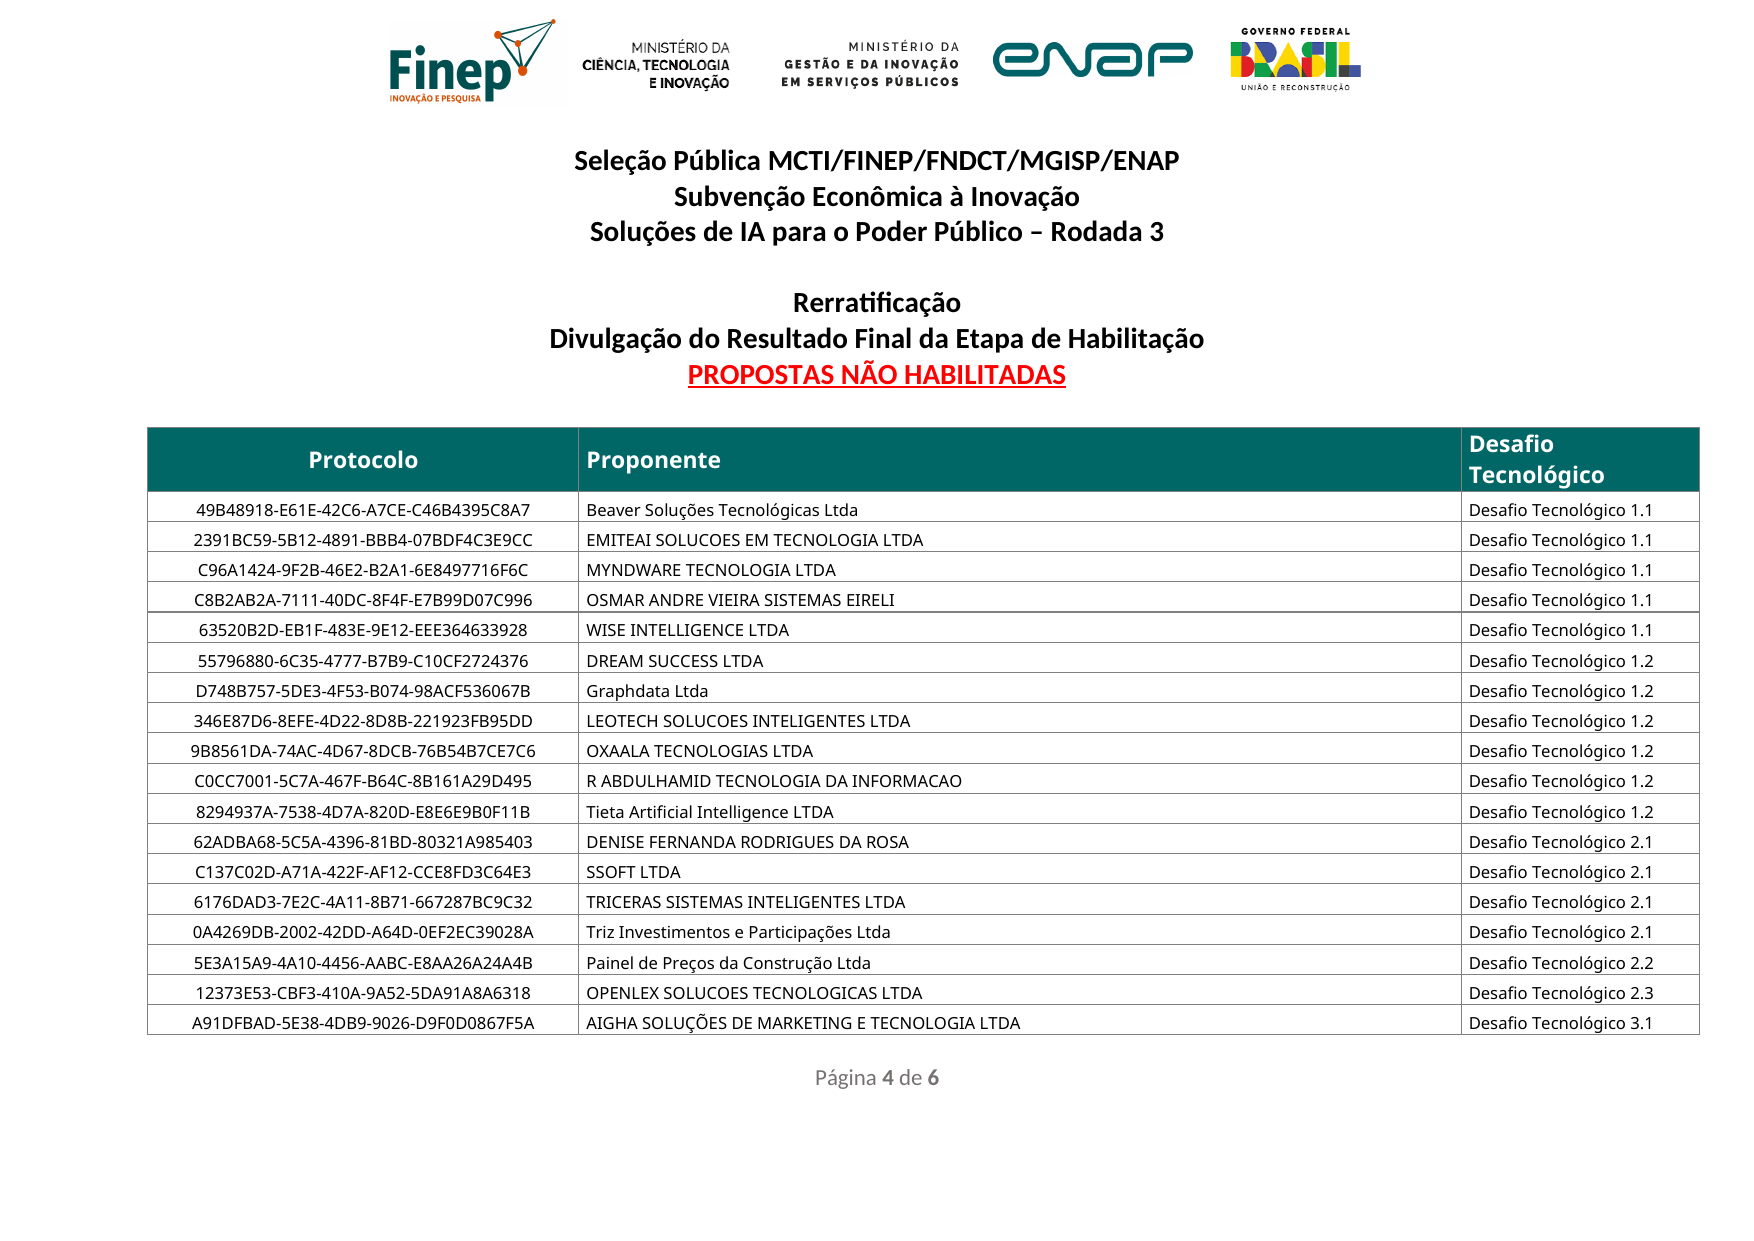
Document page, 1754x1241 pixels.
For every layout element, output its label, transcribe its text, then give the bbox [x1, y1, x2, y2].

table_cell Desafio Tecnológico 2.1 [1462, 854, 1699, 883]
table_cell EMITEAI SOLUCOES EM TECNOLOGIA LTDA [579, 522, 1461, 551]
table_cell MYNDWARE TECNOLOGIA LTDA [579, 552, 1461, 581]
table_cell 8294937A-7538-4D7A-820D-E8E6E9B0F11B [148, 794, 578, 823]
table_cell 55796880-6C35-4777-B7B9-C10CF2724376 [148, 643, 578, 672]
table_cell Beaver Soluções Tecnológicas Ltda [579, 492, 1461, 521]
table_cell Desafio Tecnológico 1.2 [1462, 703, 1699, 732]
table_cell C96A1424-9F2B-46E2-B2A1-6E8497716F6C [148, 552, 578, 581]
table_cell Graphdata Ltda [579, 673, 1461, 702]
table_cell Desafio Tecnológico 1.1 [1462, 582, 1699, 611]
table_cell Triz Investimentos e Participações Ltda [579, 915, 1461, 944]
table_cell AIGHA SOLUÇÕES DE MARKETING E TECNOLOGIA LTDA [579, 1005, 1461, 1034]
table_header Desafio Tecnológico [1462, 428, 1699, 491]
table_cell LEOTECH SOLUCOES INTELIGENTES LTDA [579, 703, 1461, 732]
table_cell 6176DAD3-7E2C-4A11-8B71-667287BC9C32 [148, 884, 578, 913]
table_cell 12373E53-CBF3-410A-9A52-5DA91A8A6318 [148, 975, 578, 1004]
table_cell OPENLEX SOLUCOES TECNOLOGICAS LTDA [579, 975, 1461, 1004]
table_cell 5E3A15A9-4A10-4456-AABC-E8AA26A24A4B [148, 945, 578, 974]
table_cell Desafio Tecnológico 2.2 [1462, 945, 1699, 974]
table_cell 63520B2D-EB1F-483E-9E12-EEE364633928 [148, 613, 578, 642]
table_cell Desafio Tecnológico 1.1 [1462, 522, 1699, 551]
table_cell 62ADBA68-5C5A-4396-81BD-80321A985403 [148, 824, 578, 853]
table_cell D748B757-5DE3-4F53-B074-98ACF536067B [148, 673, 578, 702]
table_cell 0A4269DB-2002-42DD-A64D-0EF2EC39028A [148, 915, 578, 944]
table_cell OXAALA TECNOLOGIAS LTDA [579, 733, 1461, 762]
table_cell C137C02D-A71A-422F-AF12-CCE8FD3C64E3 [148, 854, 578, 883]
table_cell 2391BC59-5B12-4891-BBB4-07BDF4C3E9CC [148, 522, 578, 551]
table_cell SSOFT LTDA [579, 854, 1461, 883]
table_cell Desafio Tecnológico 1.1 [1462, 552, 1699, 581]
table_cell OSMAR ANDRE VIEIRA SISTEMAS EIRELI [579, 582, 1461, 611]
table_cell DENISE FERNANDA RODRIGUES DA ROSA [579, 824, 1461, 853]
table_cell C0CC7001-5C7A-467F-B64C-8B161A29D495 [148, 764, 578, 793]
table_cell Desafio Tecnológico 1.2 [1462, 643, 1699, 672]
table_cell A91DFBAD-5E38-4DB9-9026-D9F0D0867F5A [148, 1005, 578, 1034]
table_header Protocolo [148, 428, 578, 491]
table_cell DREAM SUCCESS LTDA [579, 643, 1461, 672]
table_cell Desafio Tecnológico 3.1 [1462, 1005, 1699, 1034]
table_cell Desafio Tecnológico 1.2 [1462, 673, 1699, 702]
table_cell Desafio Tecnológico 2.3 [1462, 975, 1699, 1004]
table_cell Desafio Tecnológico 1.2 [1462, 733, 1699, 762]
table_cell WISE INTELLIGENCE LTDA [579, 613, 1461, 642]
table_cell Desafio Tecnológico 1.1 [1462, 613, 1699, 642]
table_cell Desafio Tecnológico 2.1 [1462, 915, 1699, 944]
table_header Proponente [579, 428, 1461, 491]
table_cell Desafio Tecnológico 2.1 [1462, 824, 1699, 853]
table_cell Painel de Preços da Construção Ltda [579, 945, 1461, 974]
table_cell Tieta Artificial Intelligence LTDA [579, 794, 1461, 823]
table_cell R ABDULHAMID TECNOLOGIA DA INFORMACAO [579, 764, 1461, 793]
table_cell TRICERAS SISTEMAS INTELIGENTES LTDA [579, 884, 1461, 913]
table_cell 346E87D6-8EFE-4D22-8D8B-221923FB95DD [148, 703, 578, 732]
table_cell C8B2AB2A-7111-40DC-8F4F-E7B99D07C996 [148, 582, 578, 611]
table_cell Desafio Tecnológico 1.2 [1462, 764, 1699, 793]
table_cell Desafio Tecnológico 1.2 [1462, 794, 1699, 823]
table_cell Desafio Tecnológico 2.1 [1462, 884, 1699, 913]
table_cell Desafio Tecnológico 1.1 [1462, 492, 1699, 521]
table_cell 49B48918-E61E-42C6-A7CE-C46B4395C8A7 [148, 492, 578, 521]
table_cell 9B8561DA-74AC-4D67-8DCB-76B54B7CE7C6 [148, 733, 578, 762]
